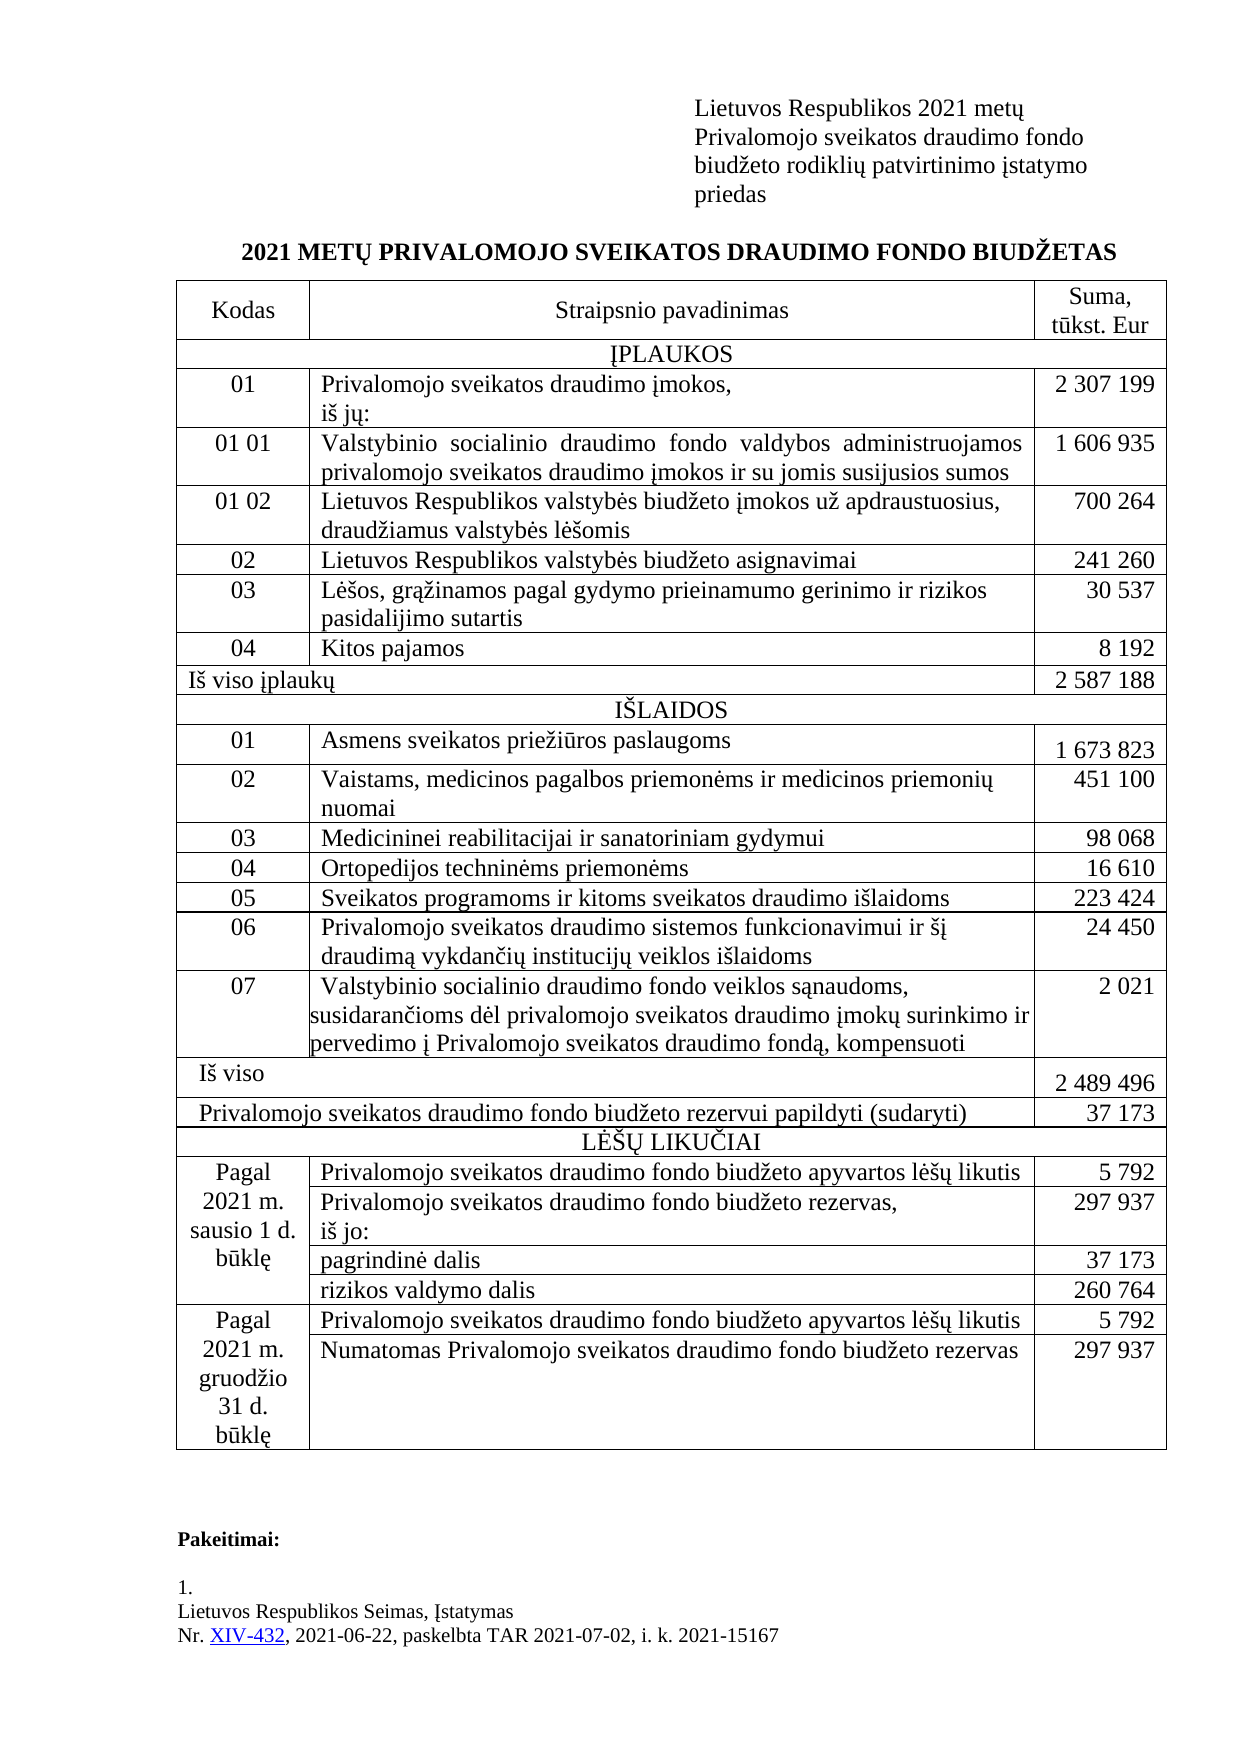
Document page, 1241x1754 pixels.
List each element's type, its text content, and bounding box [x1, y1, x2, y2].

text 2021 METŲ PRIVALOMOJO SVEIKATOS DRAUDIMO FONDO BIUDŽETAS [177, 237, 1181, 266]
table_cell Asmens sveikatos priežiūros paslaugoms [310, 725, 1034, 763]
table_cell Ortopedijos techninėms priemonėms [310, 853, 1034, 882]
table_cell 37 173 [1035, 1246, 1166, 1274]
table_cell 297 937 [1035, 1335, 1166, 1449]
text Privalomojo sveikatos draudimo fondo [694, 122, 1181, 151]
table_cell 04 [177, 853, 309, 882]
table_cell LĖŠŲ LIKUČIAI [177, 1128, 1166, 1156]
table_cell Lėšos, grąžinamos pagal gydymo prieinamumo gerinimo ir rizikos pasidalijimo sutartis [310, 575, 1034, 632]
text Nr. XIV-432, 2021-06-22, paskelbta TAR 2021-07-02, i. k. 2021-15167 [177, 1623, 1181, 1647]
table_cell ĮPLAUKOS [177, 340, 1166, 368]
table_cell Valstybinio socialinio draudimo fondo valdybos administruojamos privalomojo sveikatos draudimo įmokos ir su jomis susijusios sumos [310, 428, 1034, 485]
table_header Suma, tūkst. Eur [1035, 281, 1166, 338]
table_cell 03 [177, 823, 309, 852]
table_cell Pagal 2021 m. sausio 1 d. būklę [177, 1157, 309, 1304]
table_cell 01 01 [177, 428, 309, 485]
table_cell Pagal 2021 m. gruodžio 31 d. būklę [177, 1305, 309, 1449]
table_header Straipsnio pavadinimas [310, 281, 1034, 338]
text 1. [177, 1575, 1181, 1599]
table_cell 5 792 [1035, 1157, 1166, 1186]
text Lietuvos Respublikos 2021 metų [694, 93, 1181, 122]
table_cell Privalomojo sveikatos draudimo fondo biudžeto rezervas, iš jo: [310, 1187, 1034, 1244]
table_cell Privalomojo sveikatos draudimo fondo biudžeto apyvartos lėšų likutis [310, 1305, 1034, 1334]
table_cell 297 937 [1035, 1187, 1166, 1244]
table_cell 03 [177, 575, 309, 632]
table_cell 07 [177, 971, 309, 1057]
table_cell Numatomas Privalomojo sveikatos draudimo fondo biudžeto rezervas [310, 1335, 1034, 1449]
table_cell 2 587 188 [1035, 666, 1166, 694]
table_cell Privalomojo sveikatos draudimo fondo biudžeto apyvartos lėšų likutis [310, 1157, 1034, 1186]
table_cell Iš viso [177, 1058, 1034, 1097]
table_cell 16 610 [1035, 853, 1166, 882]
text Lietuvos Respublikos Seimas, Įstatymas [177, 1599, 1181, 1623]
table_cell Lietuvos Respublikos valstybės biudžeto įmokos už apdraustuosius, draudžiamus valstybės lėšomis [310, 486, 1034, 544]
table_cell 04 [177, 633, 309, 664]
table_cell 8 192 [1035, 633, 1166, 664]
table_cell 223 424 [1035, 883, 1166, 911]
table_cell 01 02 [177, 486, 309, 544]
table_cell 2 489 496 [1035, 1058, 1166, 1097]
text Pakeitimai: [177, 1527, 1181, 1551]
table_cell Vaistams, medicinos pagalbos priemonėms ir medicinos priemonių nuomai [310, 765, 1034, 822]
table_cell Privalomojo sveikatos draudimo įmokos, iš jų: [310, 369, 1034, 427]
table_cell 30 537 [1035, 575, 1166, 632]
table_cell 01 [177, 725, 309, 763]
table_cell 1 606 935 [1035, 428, 1166, 485]
table_cell 2 307 199 [1035, 369, 1166, 427]
table_cell Iš viso įplaukų [177, 666, 1034, 694]
table_cell 37 173 [1035, 1098, 1166, 1126]
table_cell 02 [177, 545, 309, 574]
table_cell rizikos valdymo dalis [310, 1275, 1034, 1304]
table_cell 98 068 [1035, 823, 1166, 852]
table_cell 5 792 [1035, 1305, 1166, 1334]
table_cell Kitos pajamos [310, 633, 1034, 664]
table_cell 700 264 [1035, 486, 1166, 544]
table_cell 01 [177, 369, 309, 427]
text biudžeto rodiklių patvirtinimo įstatymo [694, 151, 1181, 179]
table_cell 24 450 [1035, 913, 1166, 970]
table_cell 02 [177, 765, 309, 822]
table_cell 2 021 [1035, 971, 1166, 1057]
table_header Kodas [177, 281, 309, 338]
table_cell pagrindinė dalis [310, 1246, 1034, 1274]
table_cell 05 [177, 883, 309, 911]
table_cell 1 673 823 [1035, 725, 1166, 763]
table_cell IŠLAIDOS [177, 695, 1166, 724]
table_cell Sveikatos programoms ir kitoms sveikatos draudimo išlaidoms [310, 883, 1034, 911]
table_cell Privalomojo sveikatos draudimo fondo biudžeto rezervui papildyti (sudaryti) [177, 1098, 1034, 1126]
table_cell Lietuvos Respublikos valstybės biudžeto asignavimai [310, 545, 1034, 574]
text priedas [694, 179, 1181, 208]
table_cell 06 [177, 913, 309, 970]
table_cell 260 764 [1035, 1275, 1166, 1304]
table_cell 241 260 [1035, 545, 1166, 574]
table_cell Medicininei reabilitacijai ir sanatoriniam gydymui [310, 823, 1034, 852]
table_cell Valstybinio socialinio draudimo fondo veiklos sąnaudoms, susidarančioms dėl privalomojo sveikatos draudimo įmokų surinkimo ir pervedimo į Privalomojo sveikatos draudimo fondą, kompensuoti [310, 971, 1034, 1057]
table_cell Privalomojo sveikatos draudimo sistemos funkcionavimui ir šį draudimą vykdančių institucijų veiklos išlaidoms [310, 913, 1034, 970]
table_cell 451 100 [1035, 765, 1166, 822]
